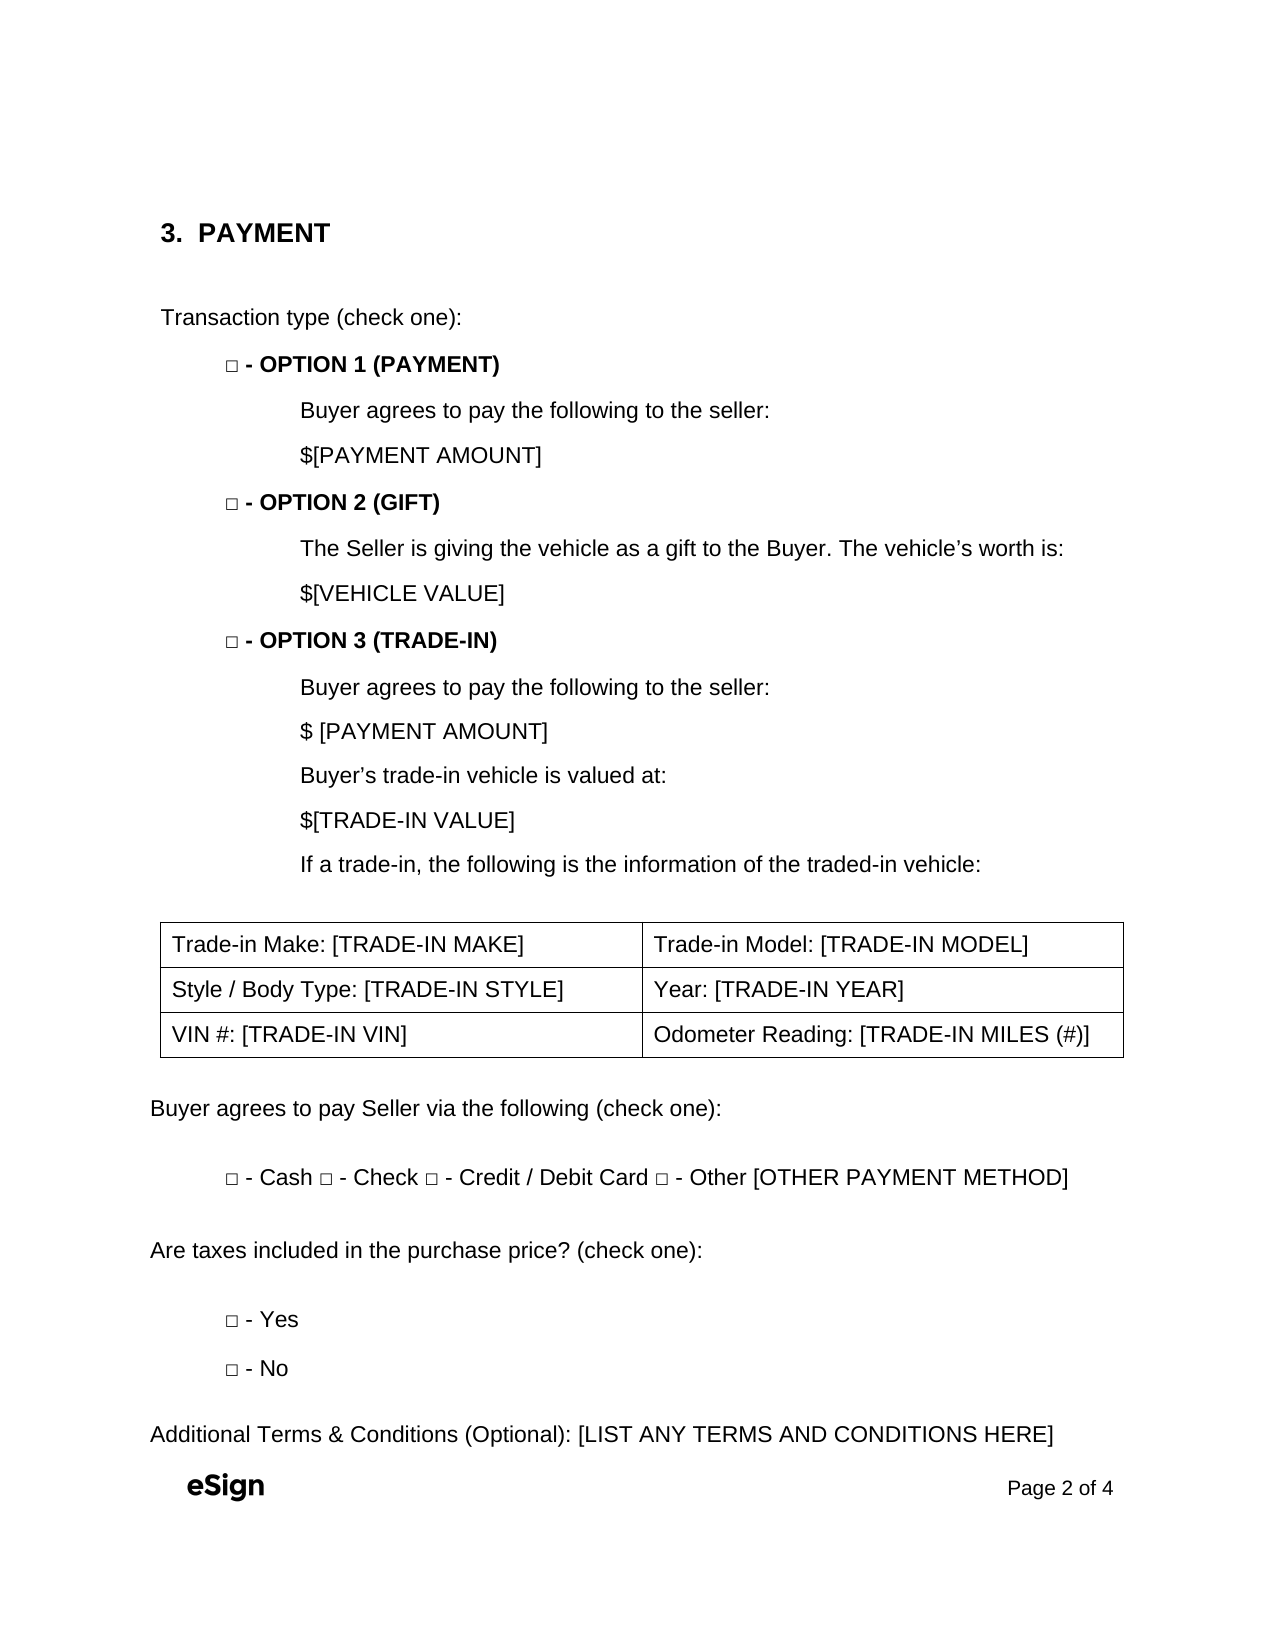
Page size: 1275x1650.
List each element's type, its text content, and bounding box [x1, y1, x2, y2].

text Additional Terms & Conditions (Optional): [LIST ANY TERMS AND CONDITIONS HERE] [150, 1421, 1125, 1447]
text Are taxes included in the purchase price? (check one): [150, 1237, 1125, 1264]
text ☐ - Yes [150, 1303, 1125, 1334]
table_cell Year: [TRADE-IN YEAR] [643, 968, 1123, 1012]
text The Seller is giving the vehicle as a gift to the Buyer. The vehicle’s worth is: [225, 535, 1125, 562]
text ☐ - OPTION 1 (PAYMENT) [225, 348, 1125, 379]
text $[TRADE-IN VALUE] [225, 807, 1125, 833]
text $[VEHICLE VALUE] [225, 580, 1125, 606]
text Buyer agrees to pay the following to the seller: [225, 673, 1125, 700]
text $[PAYMENT AMOUNT] [225, 442, 1125, 468]
text $ [PAYMENT AMOUNT] [225, 718, 1125, 744]
text Buyer agrees to pay Seller via the following (check one): [150, 1095, 1125, 1122]
table_cell VIN #: [TRADE-IN VIN] [161, 1013, 642, 1057]
list PAYMENT [160, 217, 1125, 248]
table_cell Style / Body Type: [TRADE-IN STYLE] [161, 968, 642, 1012]
text ☐ - No [150, 1352, 1125, 1383]
table_cell Odometer Reading: [TRADE-IN MILES (#)] [643, 1013, 1123, 1057]
text ☐ - OPTION 3 (TRADE-IN) [225, 624, 1125, 655]
text Transaction type (check one): [160, 304, 1125, 330]
table_header Trade-in Model: [TRADE-IN MODEL] [643, 923, 1123, 967]
text ☐ - OPTION 2 (GIFT) [225, 486, 1125, 517]
text If a trade-in, the following is the information of the traded-in vehicle: [225, 851, 1125, 877]
table_header Trade-in Make: [TRADE-IN MAKE] [161, 923, 642, 967]
text Buyer’s trade-in vehicle is valued at: [225, 762, 1125, 788]
text Buyer agrees to pay the following to the seller: [225, 397, 1125, 424]
text ☐ - Cash ☐ - Check ☐ - Credit / Debit Card ☐ - Other [OTHER PAYMENT METHOD] [150, 1160, 1125, 1192]
